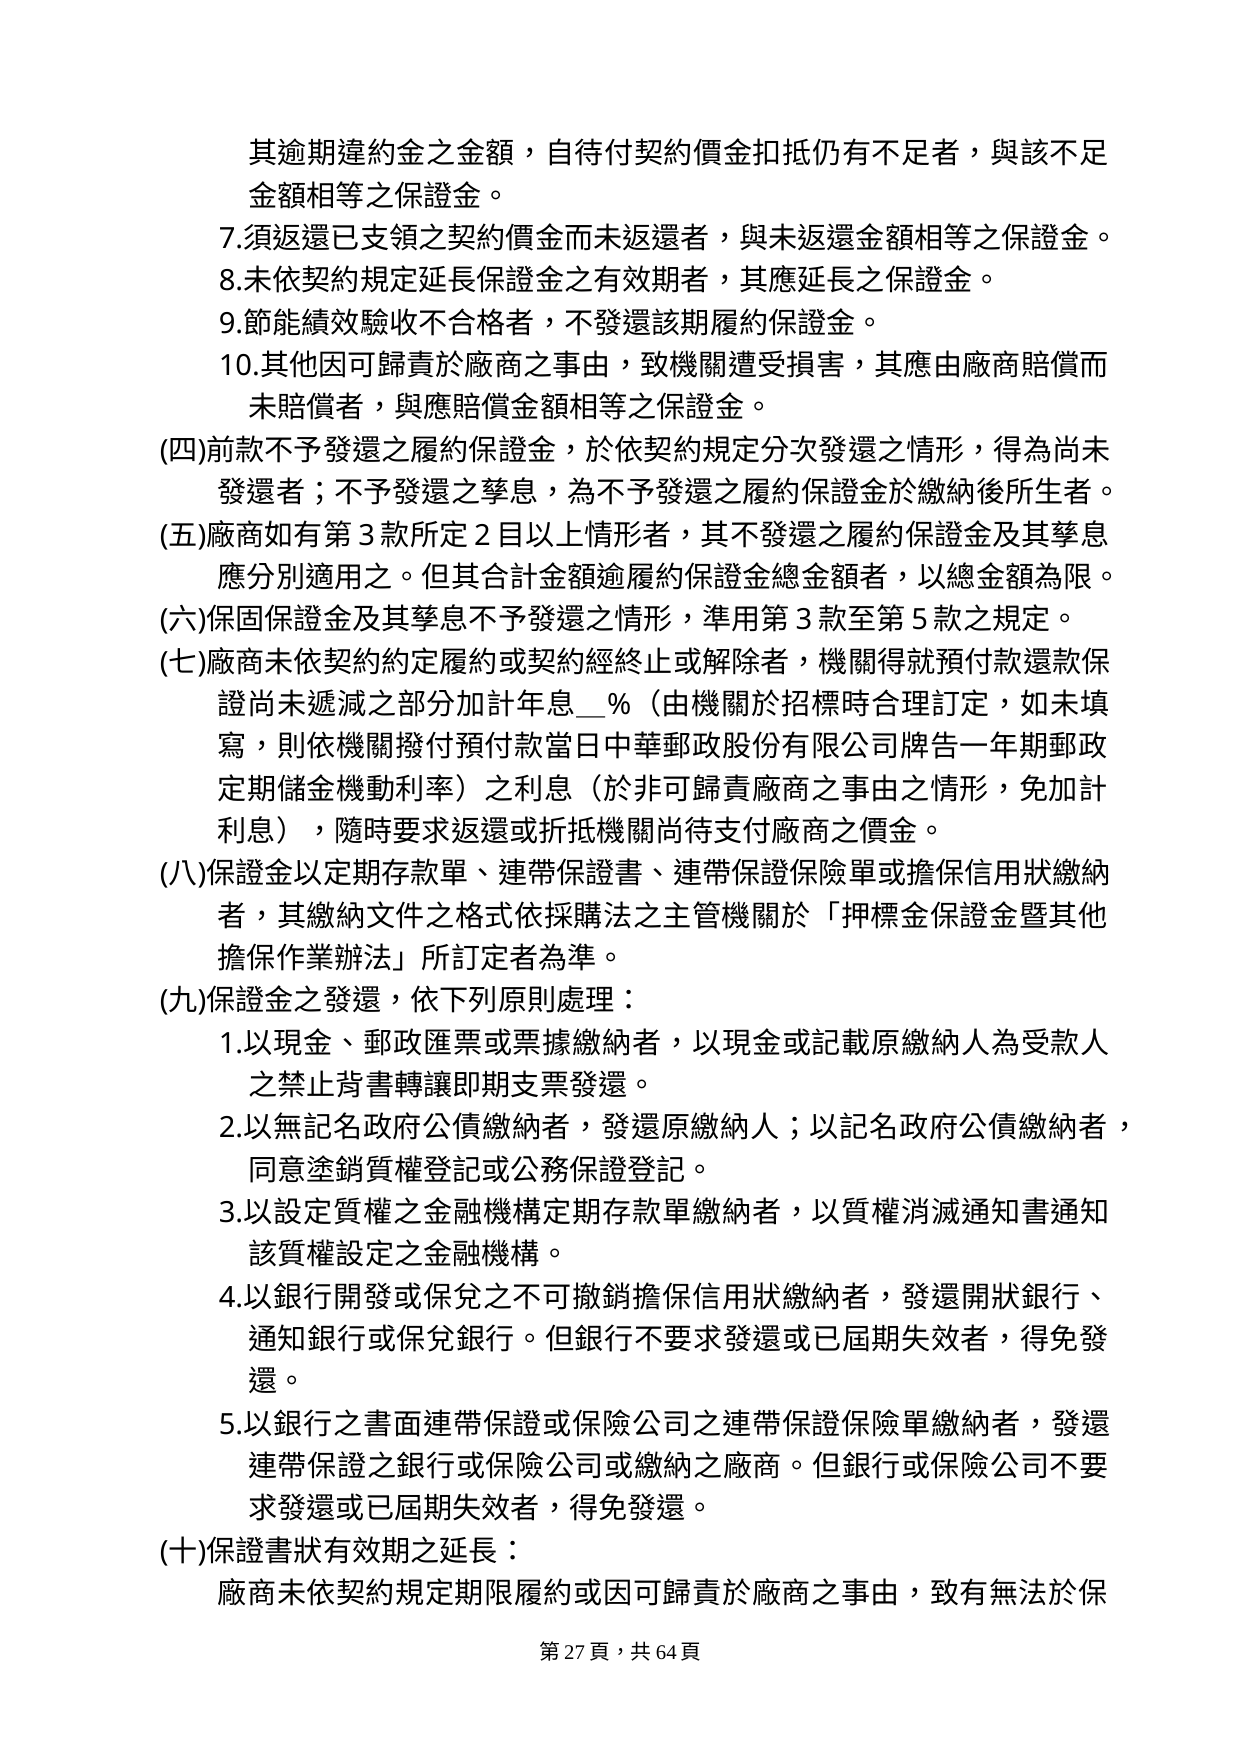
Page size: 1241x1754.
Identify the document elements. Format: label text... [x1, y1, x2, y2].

text 2.以無記名政府公債繳納者，發還原繳納人；以記名政府公債繳納者，同意塗銷質權登記或公務保證登記。 [218, 1104, 1110, 1188]
text (九)保證金之發還，依下列原則處理： [159, 977, 1110, 1019]
text 10.其他因可歸責於廠商之事由，致機關遭受損害，其應由廠商賠償而未賠償者，與應賠償金額相等之保證金。 [218, 342, 1110, 426]
text 廠商未依契約規定期限履約或因可歸責於廠商之事由，致有無法於保證書、保險單或信用狀有效期內完成履約之虞，或機關無法於保證書、保險單或信用狀有效期內完成驗收者，該保證書、保險單或信用狀之有效期應按遲延期間延長之。廠商未依機關之通知予以延長者，機關將於有效期屆滿前就該保證書、保險單或信用狀之金額請求給付並暫予保管。其所生費用由廠商負擔。其須返還而有費用或匯率損失者，亦同。 [217, 1569, 1110, 1612]
text 3.以設定質權之金融機構定期存款單繳納者，以質權消滅通知書通知該質權設定之金融機構。 [218, 1188, 1110, 1273]
text (五)廠商如有第3款所定2目以上情形者，其不發還之履約保證金及其孳息應分別適用之。但其合計金額逾履約保證金總金額者，以總金額為限。 [159, 511, 1110, 596]
text (四)前款不予發還之履約保證金，於依契約規定分次發還之情形，得為尚未發還者；不予發還之孳息，為不予發還之履約保證金於繳納後所生者。 [159, 426, 1110, 511]
text 其逾期違約金之金額，自待付契約價金扣抵仍有不足者，與該不足金額相等之保證金。 [218, 130, 1110, 214]
text 7.須返還已支領之契約價金而未返還者，與未返還金額相等之保證金。 [218, 214, 1110, 257]
text (七)廠商未依契約約定履約或契約經終止或解除者，機關得就預付款還款保證尚未遞減之部分加計年息＿%（由機關於招標時合理訂定，如未填寫，則依機關撥付預付款當日中華郵政股份有限公司牌告一年期郵政定期儲金機動利率）之利息（於非可歸責廠商之事由之情形，免加計利息），隨時要求返還或折抵機關尚待支付廠商之價金。 [159, 638, 1110, 850]
text (八)保證金以定期存款單、連帶保證書、連帶保證保險單或擔保信用狀繳納者，其繳納文件之格式依採購法之主管機關於「押標金保證金暨其他擔保作業辦法」所訂定者為準。 [159, 850, 1110, 977]
text 9.節能績效驗收不合格者，不發還該期履約保證金。 [218, 299, 1110, 342]
text 4.以銀行開發或保兌之不可撤銷擔保信用狀繳納者，發還開狀銀行、通知銀行或保兌銀行。但銀行不要求發還或已屆期失效者，得免發還。 [218, 1273, 1110, 1400]
text 5.以銀行之書面連帶保證或保險公司之連帶保證保險單繳納者，發還連帶保證之銀行或保險公司或繳納之廠商。但銀行或保險公司不要求發還或已屆期失效者，得免發還。 [218, 1400, 1110, 1527]
text (十)保證書狀有效期之延長： [159, 1527, 1110, 1569]
text 8.未依契約規定延長保證金之有效期者，其應延長之保證金。 [218, 257, 1110, 299]
text 1.以現金、郵政匯票或票據繳納者，以現金或記載原繳納人為受款人之禁止背書轉讓即期支票發還。 [218, 1019, 1110, 1104]
text (六)保固保證金及其孳息不予發還之情形，準用第3款至第5款之規定。 [159, 596, 1110, 638]
